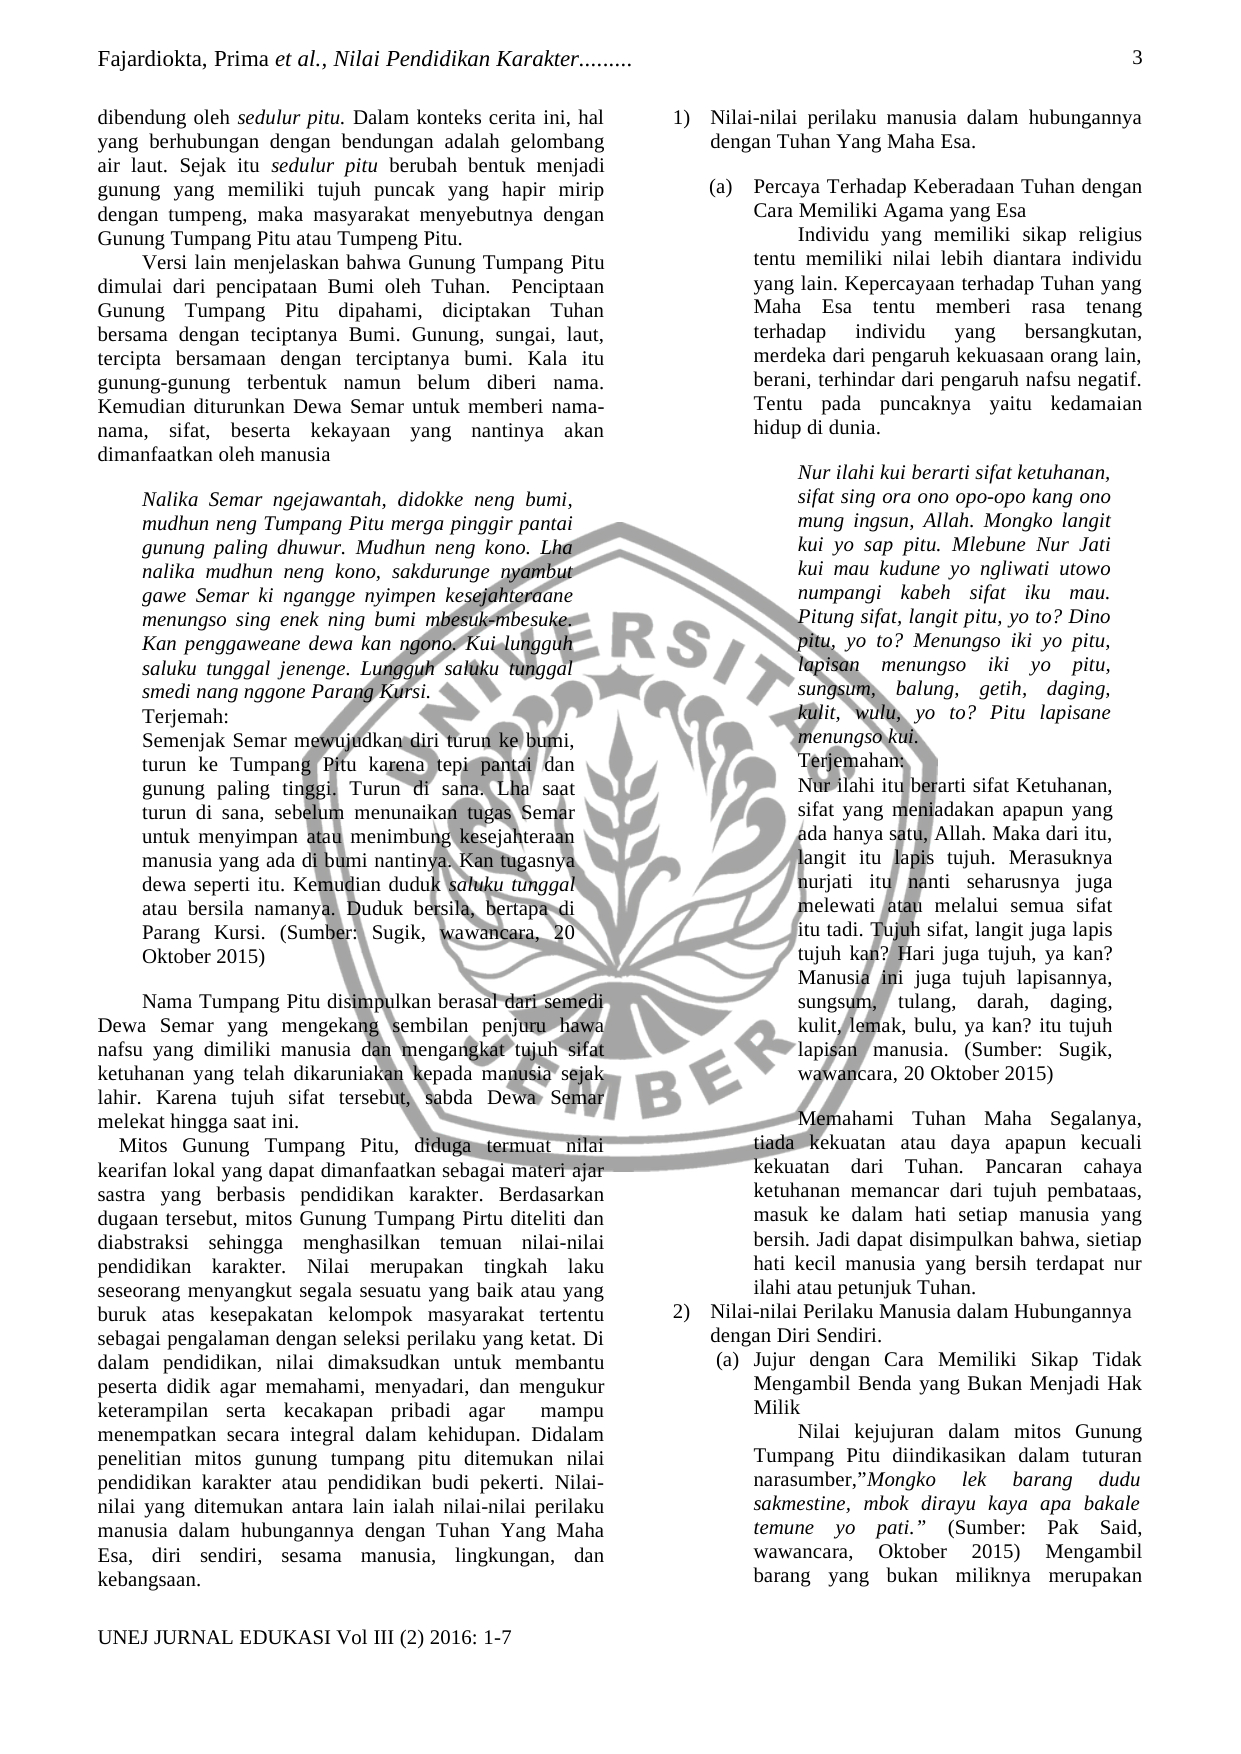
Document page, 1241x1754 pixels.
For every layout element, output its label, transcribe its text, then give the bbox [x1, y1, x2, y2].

text Terjemah: [142, 703, 576, 727]
text Nur ilahi itu berarti sifat Ketuhanan, sifat yang meniadakan apapun yang ada hanya satu, Allah. Maka dari itu, langit itu lapis tujuh. Merasuknya nurjati itu nanti seharusnya juga melewati atau melalui semua sifat itu tadi. Tujuh sifat, langit juga lapis tujuh kan? Hari juga tujuh, ya kan? Manusia ini juga tujuh lapisannya, sungsum, tulang, darah, daging, kulit, lemak, bulu, ya kan? itu tujuh lapisan manusia. (Sumber: Sugik, wawancara, 20 Oktober 2015) [798, 772, 1113, 1085]
text Versi lain menjelaskan bahwa Gunung Tumpang Pitu dimulai dari pencipataan Bumi oleh Tuhan. Penciptaan Gunung Tumpang Pitu dipahami, diciptakan Tuhan bersama dengan teciptanya Bumi. Gunung, sungai, laut, tercipta bersamaan dengan terciptanya bumi. Kala itu gunung-gunung terbentuk namun belum diberi nama. Kemudian diturunkan Dewa Semar untuk memberi nama-nama, sifat, beserta kekayaan yang nantinya akan dimanfaatkan oleh manusia [97, 249, 605, 466]
text Mitos Gunung Tumpang Pitu, diduga termuat nilai kearifan lokal yang dapat dimanfaatkan sebagai materi ajar sastra yang berbasis pendidikan karakter. Berdasarkan dugaan tersebut, mitos Gunung Tumpang Pirtu diteliti dan diabstraksi sehingga menghasilkan temuan nilai-nilai pendidikan karakter. Nilai merupakan tingkah laku seseorang menyangkut segala sesuatu yang baik atau yang buruk atas kesepakatan kelompok masyarakat tertentu sebagai pengalaman dengan seleksi perilaku yang ketat. Di dalam pendidikan, nilai dimaksudkan untuk membantu peserta didik agar memahami, menyadari, dan mengukur keterampilan serta kecakapan pribadi agar mampu menempatkan secara integral dalam kehidupan. Didalam penelitian mitos gunung tumpang pitu ditemukan nilai pendidikan karakter atau pendidikan budi pekerti. Nilai-nilai yang ditemukan antara lain ialah nilai-nilai perilaku manusia dalam hubungannya dengan Tuhan Yang Maha Esa, diri sendiri, sesama manusia, lingkungan, dan kebangsaan. [97, 1133, 605, 1591]
text Nalika Semar ngejawantah, didokke neng bumi, mudhun neng Tumpang Pitu merga pinggir pantai gunung paling dhuwur. Mudhun neng kono. Lha nalika mudhun neng kono, sakdurunge nyambut gawe Semar ki ngangge nyimpen kesejahteraane menungso sing enek ning bumi mbesuk-mbesuke. Kan penggaweane dewa kan ngono. Kui lungguh saluku tunggal jenenge. Lungguh saluku tunggal smedi nang nggone Parang Kursi. [142, 487, 576, 703]
list Percaya Terhadap Keberadaan Tuhan dengan Cara Memiliki Agama yang Esa [709, 174, 1143, 222]
text Memahami Tuhan Maha Segalanya, tiada kekuatan atau daya apapun kecuali kekuatan dari Tuhan. Pancaran cahaya ketuhanan memancar dari tujuh pembataas, masuk ke dalam hati setiap manusia yang bersih. Jadi dapat disimpulkan bahwa, sietiap hati kecil manusia yang bersih terdapat nur ilahi atau petunjuk Tuhan. [753, 1106, 1143, 1298]
text Semenjak Semar mewujudkan diri turun ke bumi, turun ke Tumpang Pitu karena tepi pantai dan gunung paling tinggi. Turun di sana. Lha saat turun di sana, sebelum menunaikan tugas Semar untuk menyimpan atau menimbung kesejahteraan manusia yang ada di bumi nantinya. Kan tugasnya dewa seperti itu. Kemudian duduk saluku tunggal atau bersila namanya. Duduk bersila, bertapa di Parang Kursi. (Sumber: Sugik, wawancara, 20 Oktober 2015) [142, 727, 576, 968]
text Nama Tumpang Pitu disimpulkan berasal dari semedi Dewa Semar yang mengekang sembilan penjuru hawa nafsu yang dimiliki manusia dan mengangkat tujuh sifat ketuhanan yang telah dikaruniakan kepada manusia sejak lahir. Karena tujuh sifat tersebut, sabda Dewa Semar melekat hingga saat ini. [97, 989, 605, 1133]
picture [229, 447, 1011, 1247]
text Nur ilahi kui berarti sifat ketuhanan, sifat sing ora ono opo-opo kang ono mung ingsun, Allah. Mongko langit kui yo sap pitu. Mlebune Nur Jati kui mau kudune yo ngliwati utowo numpangi kabeh sifat iku mau. Pitung sifat, langit pitu, yo to? Dino pitu, yo to? Menungso iki yo pitu, lapisan menungso iki yo pitu, sungsum, balung, getih, daging, kulit, wulu, yo to? Pitu lapisane menungso kui. [798, 459, 1113, 748]
text Nilai kejujuran dalam mitos Gunung Tumpang Pitu diindikasikan dalam tuturan narasumber,”Mongko lek barang dudu sakmestine, mbok dirayu kaya apa bakale temune yo pati.” (Sumber: Pak Said, wawancara, Oktober 2015) Mengambil barang yang bukan miliknya merupakan [753, 1419, 1143, 1587]
list Nilai-nilai Perilaku Manusia dalam Hubungannya dengan Diri Sendiri. [673, 1298, 1143, 1347]
list Nilai-nilai perilaku manusia dalam hubungannya dengan Tuhan Yang Maha Esa. [673, 105, 1143, 153]
list Jujur dengan Cara Memiliki Sikap Tidak Mengambil Benda yang Bukan Menjadi Hak Milik [716, 1347, 1143, 1419]
text Terjemahan: [798, 748, 1113, 772]
text dibendung oleh sedulur pitu. Dalam konteks cerita ini, hal yang berhubungan dengan bendungan adalah gelombang air laut. Sejak itu sedulur pitu berubah bentuk menjadi gunung yang memiliki tujuh puncak yang hapir mirip dengan tumpeng, maka masyarakat menyebutnya dengan Gunung Tumpang Pitu atau Tumpeng Pitu. [97, 105, 605, 249]
text Individu yang memiliki sikap religius tentu memiliki nilai lebih diantara individu yang lain. Kepercayaan terhadap Tuhan yang Maha Esa tentu memberi rasa tenang terhadap individu yang bersangkutan, merdeka dari pengaruh kekuasaan orang lain, berani, terhindar dari pengaruh nafsu negatif. Tentu pada puncaknya yaitu kedamaian hidup di dunia. [753, 222, 1143, 439]
